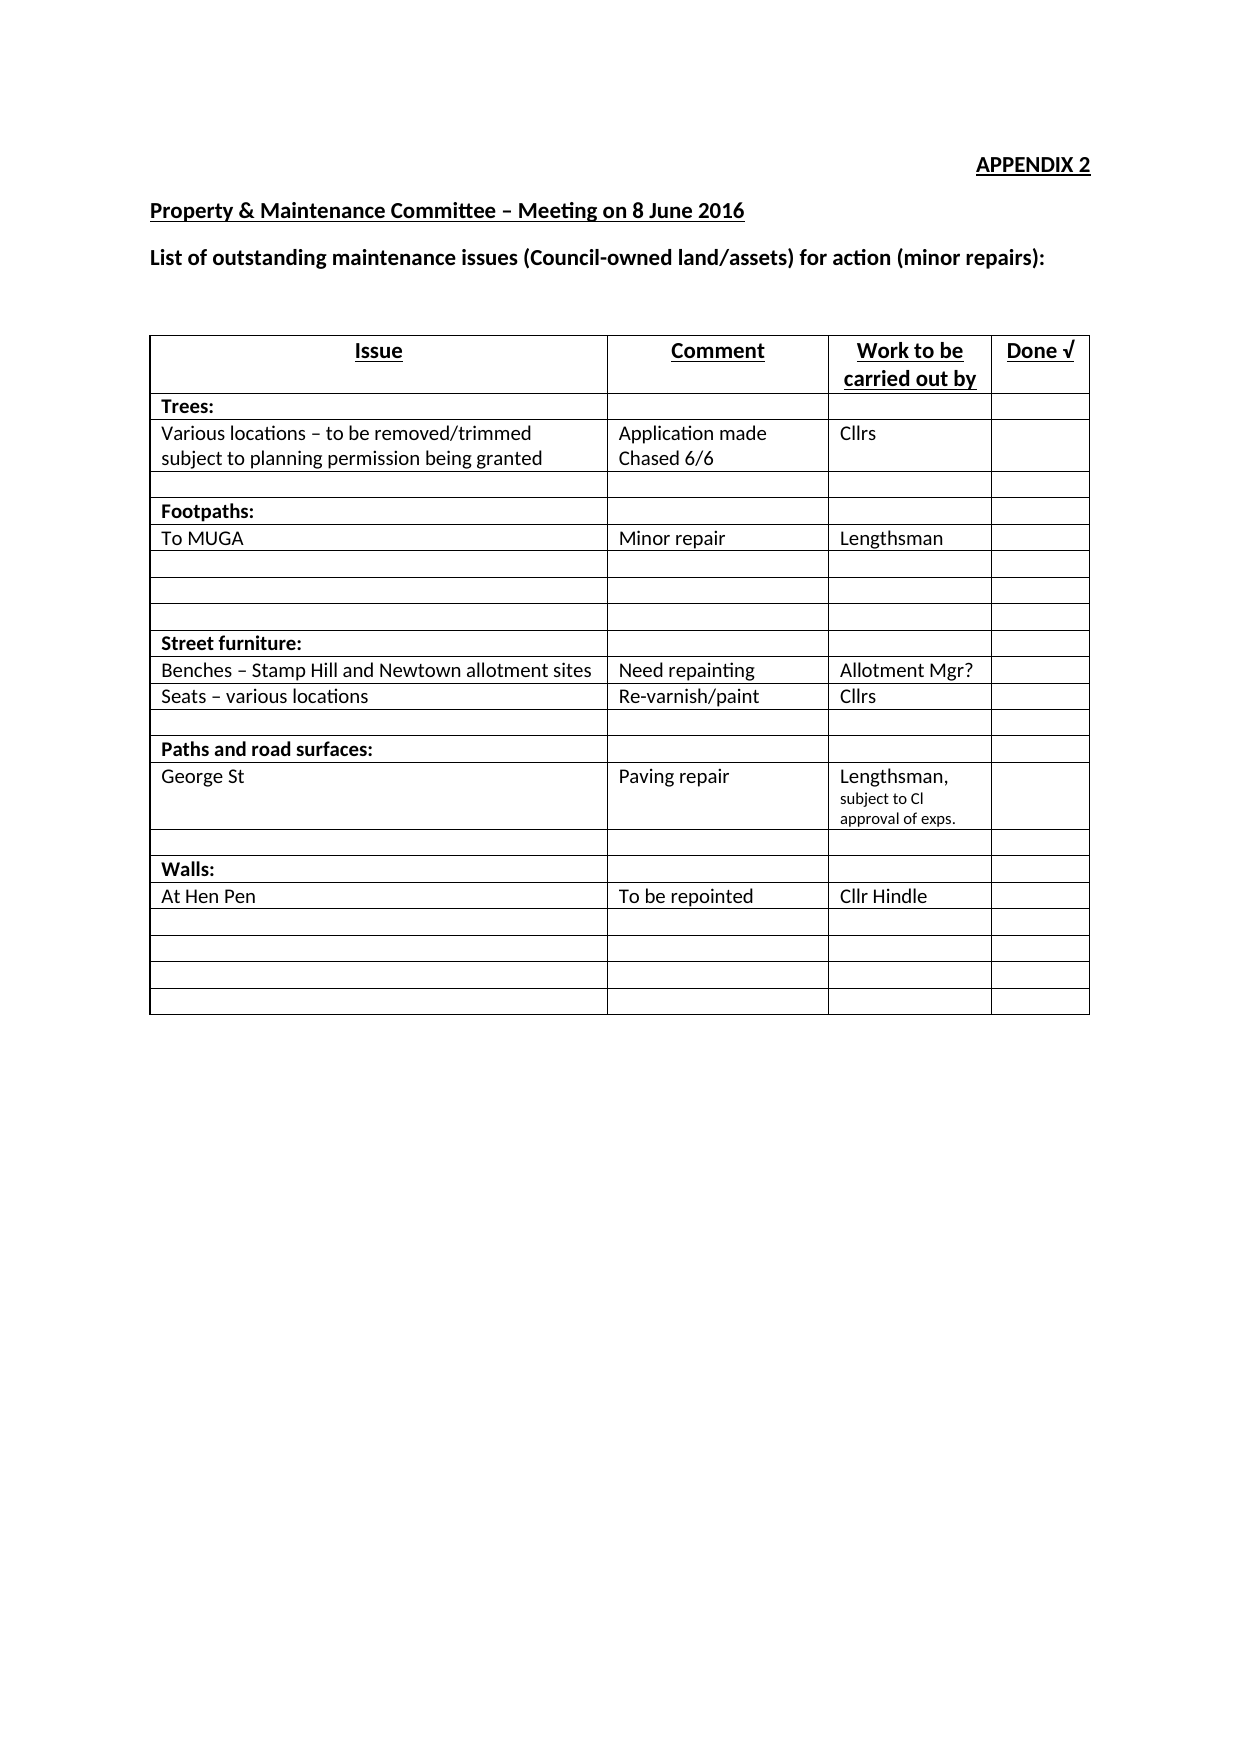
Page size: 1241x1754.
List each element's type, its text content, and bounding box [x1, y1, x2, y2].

table_cell [151, 830, 607, 855]
text Property & Maintenance Committee – Meeting on 8 June 2016 [150, 196, 1090, 224]
table_cell [151, 472, 607, 497]
table_cell [829, 710, 991, 735]
table_cell [992, 962, 1089, 988]
table_cell [992, 420, 1089, 471]
table_cell Trees: [151, 394, 607, 419]
table_cell Footpaths: [151, 498, 607, 524]
table_cell [992, 830, 1089, 855]
table_cell [608, 962, 828, 988]
table_cell [608, 830, 828, 855]
table_cell [829, 498, 991, 524]
table_cell [608, 578, 828, 603]
table_cell [992, 631, 1089, 656]
table_cell [992, 883, 1089, 908]
table_cell [608, 736, 828, 762]
table_cell [608, 551, 828, 577]
table_cell [992, 472, 1089, 497]
table_cell To MUGA [151, 525, 607, 550]
table_cell [992, 394, 1089, 419]
table_cell [992, 657, 1089, 682]
table_cell [829, 909, 991, 935]
table_cell George St [151, 763, 607, 829]
table_header Done √ [992, 336, 1089, 392]
table_cell To be repointed [608, 883, 828, 908]
table_cell Need repainting [608, 657, 828, 682]
table_cell Street furniture: [151, 631, 607, 656]
table_cell Cllr Hindle [829, 883, 991, 908]
table_cell [608, 604, 828, 629]
table_cell Cllrs [829, 684, 991, 709]
table_cell [992, 604, 1089, 629]
table_cell [608, 909, 828, 935]
table_cell [829, 604, 991, 629]
table_cell Paths and road surfaces: [151, 736, 607, 762]
table_cell [829, 551, 991, 577]
table_cell [829, 736, 991, 762]
table_cell [992, 498, 1089, 524]
table_cell [151, 962, 607, 988]
table_cell [992, 909, 1089, 935]
table_cell [829, 830, 991, 855]
table_cell [829, 472, 991, 497]
table_cell [151, 710, 607, 735]
table_cell Lengthsman, subject to Cl approval of exps. [829, 763, 991, 829]
table_cell [608, 710, 828, 735]
table_header Comment [608, 336, 828, 392]
table_cell [992, 551, 1089, 577]
table_cell [992, 856, 1089, 882]
table_cell [992, 684, 1089, 709]
table_cell [829, 936, 991, 961]
table_cell Re-varnish/paint [608, 684, 828, 709]
table_header Work to be carried out by [829, 336, 991, 392]
table_cell [992, 989, 1089, 1014]
text List of outstanding maintenance issues (Council-owned land/assets) for action (minor repairs): [150, 243, 1090, 271]
table_cell [992, 578, 1089, 603]
table_cell [829, 856, 991, 882]
table_cell Benches – Stamp Hill and Newtown allotment sites [151, 657, 607, 682]
table_cell [151, 936, 607, 961]
table_cell At Hen Pen [151, 883, 607, 908]
table_cell [829, 578, 991, 603]
table_cell Various locations – to be removed/trimmed subject to planning permission being granted [151, 420, 607, 471]
text APPENDIX 2 [150, 150, 1090, 178]
table_cell [608, 472, 828, 497]
table_cell [151, 909, 607, 935]
table_cell Allotment Mgr? [829, 657, 991, 682]
table_cell Minor repair [608, 525, 828, 550]
table_cell [151, 989, 607, 1014]
table_cell Lengthsman [829, 525, 991, 550]
table_cell [608, 498, 828, 524]
table_cell Paving repair [608, 763, 828, 829]
table_cell [608, 989, 828, 1014]
table_cell [992, 936, 1089, 961]
table_cell Application made Chased 6/6 [608, 420, 828, 471]
table_cell [992, 736, 1089, 762]
table_cell [992, 763, 1089, 829]
table_cell Seats – various locations [151, 684, 607, 709]
table_cell [992, 525, 1089, 550]
table_cell [608, 394, 828, 419]
table_cell [608, 936, 828, 961]
table_cell [151, 551, 607, 577]
table_cell [992, 710, 1089, 735]
table_cell [151, 578, 607, 603]
table_cell [829, 962, 991, 988]
table_cell [829, 631, 991, 656]
table_cell Walls: [151, 856, 607, 882]
table_cell [608, 856, 828, 882]
table_header Issue [151, 336, 607, 392]
table_cell Cllrs [829, 420, 991, 471]
table_cell [829, 989, 991, 1014]
table_cell [608, 631, 828, 656]
table_cell [829, 394, 991, 419]
table_cell [151, 604, 607, 629]
